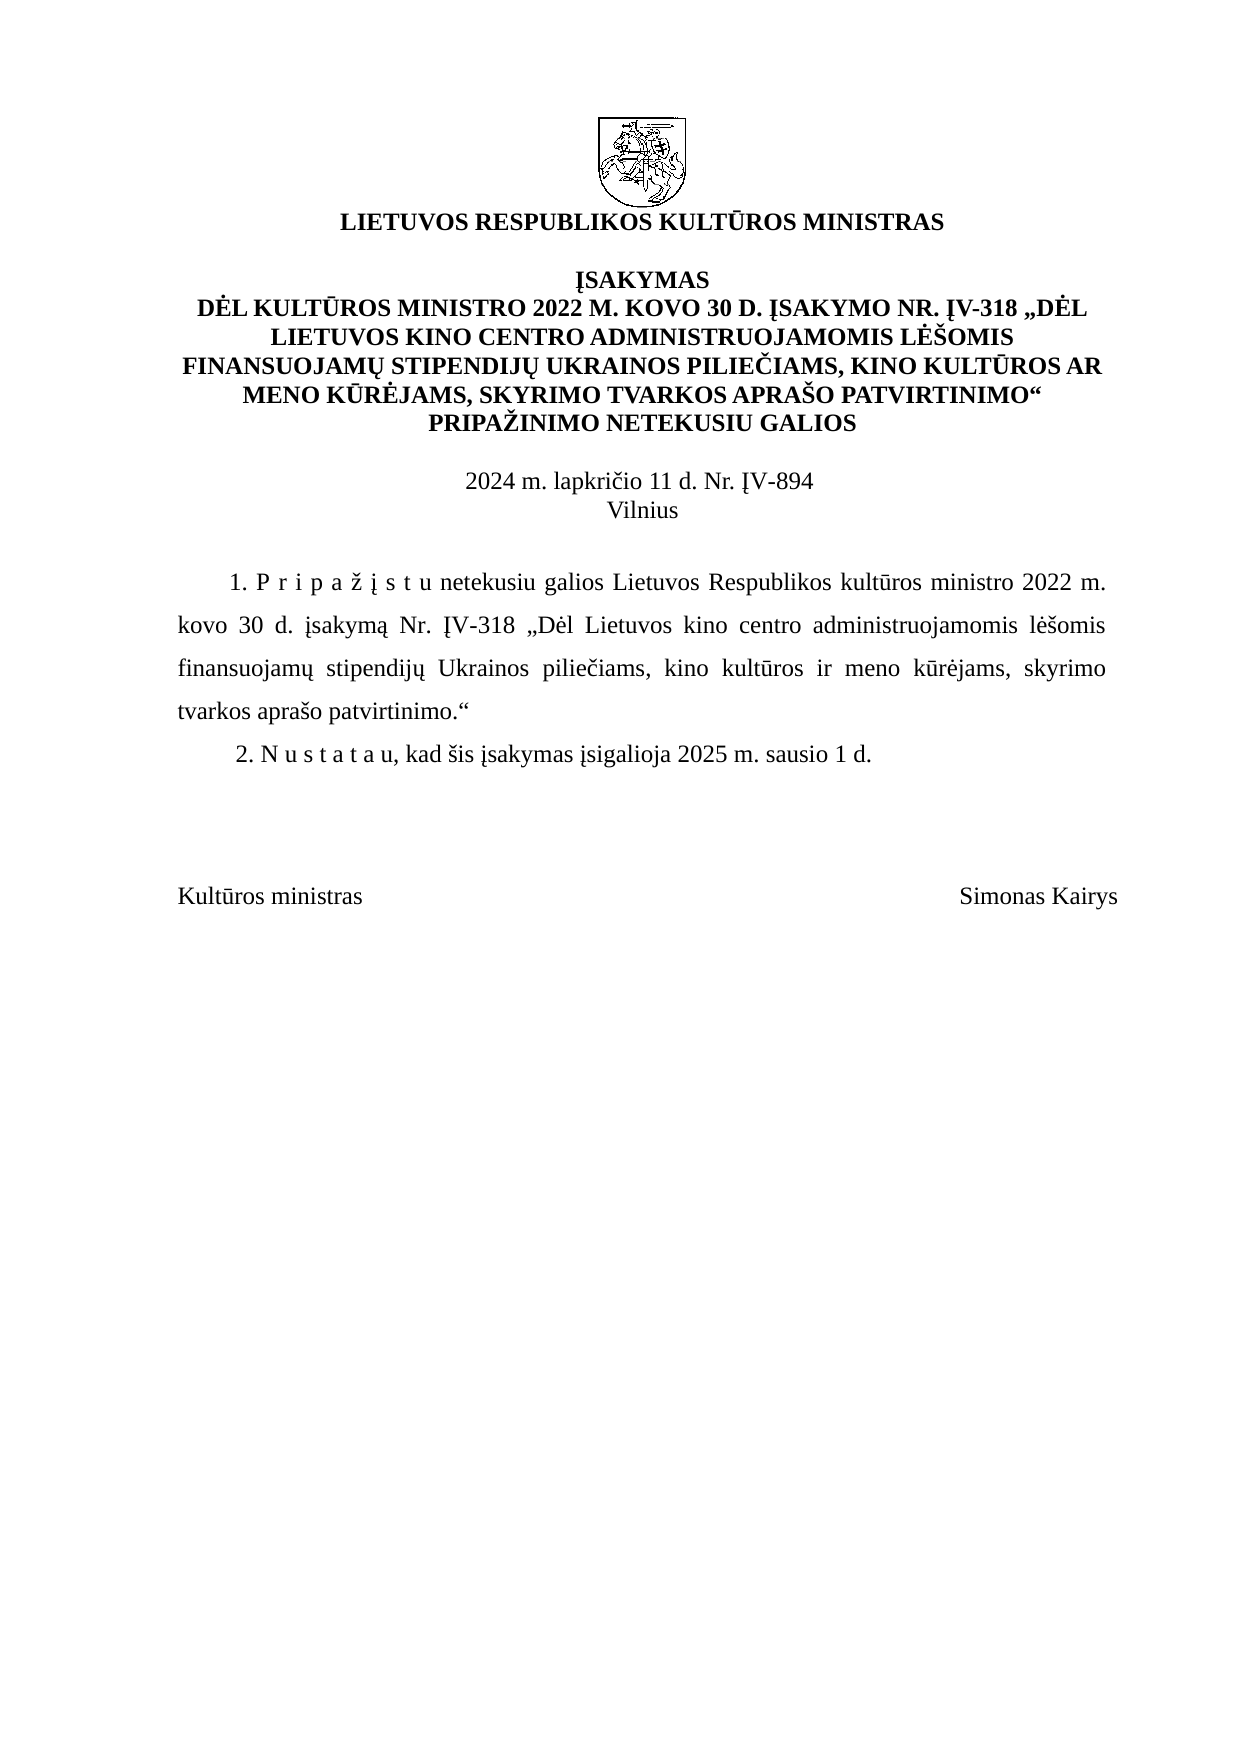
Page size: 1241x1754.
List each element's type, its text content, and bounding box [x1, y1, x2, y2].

text DĖL KULTŪROS MINISTRO 2022 M. KOVO 30 D. ĮSAKYMO NR. ĮV-318 „DĖL LIETUVOS KINO CENTRO ADMINISTRUOJAMOMIS LĖŠOMIS FINANSUOJAMŲ STIPENDIJŲ UKRAINOS PILIEČIAMS, KINO KULTŪROS AR MENO KŪRĖJAMS, SKYRIMO TVARKOS APRAŠO PATVIRTINIMO“ PRIPAŽINIMO NETEKUSIU GALIOS [177, 293, 1107, 437]
text ĮSAKYMAS [177, 265, 1107, 293]
text Vilnius [177, 495, 1107, 523]
text 1. P r i p a ž į s t u netekusiu galios Lietuvos Respublikos kultūros ministro 2022 m. kovo 30 d. įsakymą Nr. ĮV-318 „Dėl Lietuvos kino centro administruojamomis lėšomis finansuojamų stipendijų Ukrainos piliečiams, kino kultūros ir meno kūrėjams, skyrimo tvarkos aprašo patvirtinimo.“ [177, 567, 1107, 725]
text Kultūros ministras Simonas Kairys [177, 881, 1122, 910]
text 2024 m. lapkričio 11 d. Nr. ĮV-894 [177, 466, 1107, 495]
text LIETUVOS RESPUBLIKOS KULTŪROS MINISTRAS [177, 207, 1107, 236]
text 2. N u s t a t a u, kad šis įsakymas įsigalioja 2025 m. sausio 1 d. [177, 739, 1107, 768]
